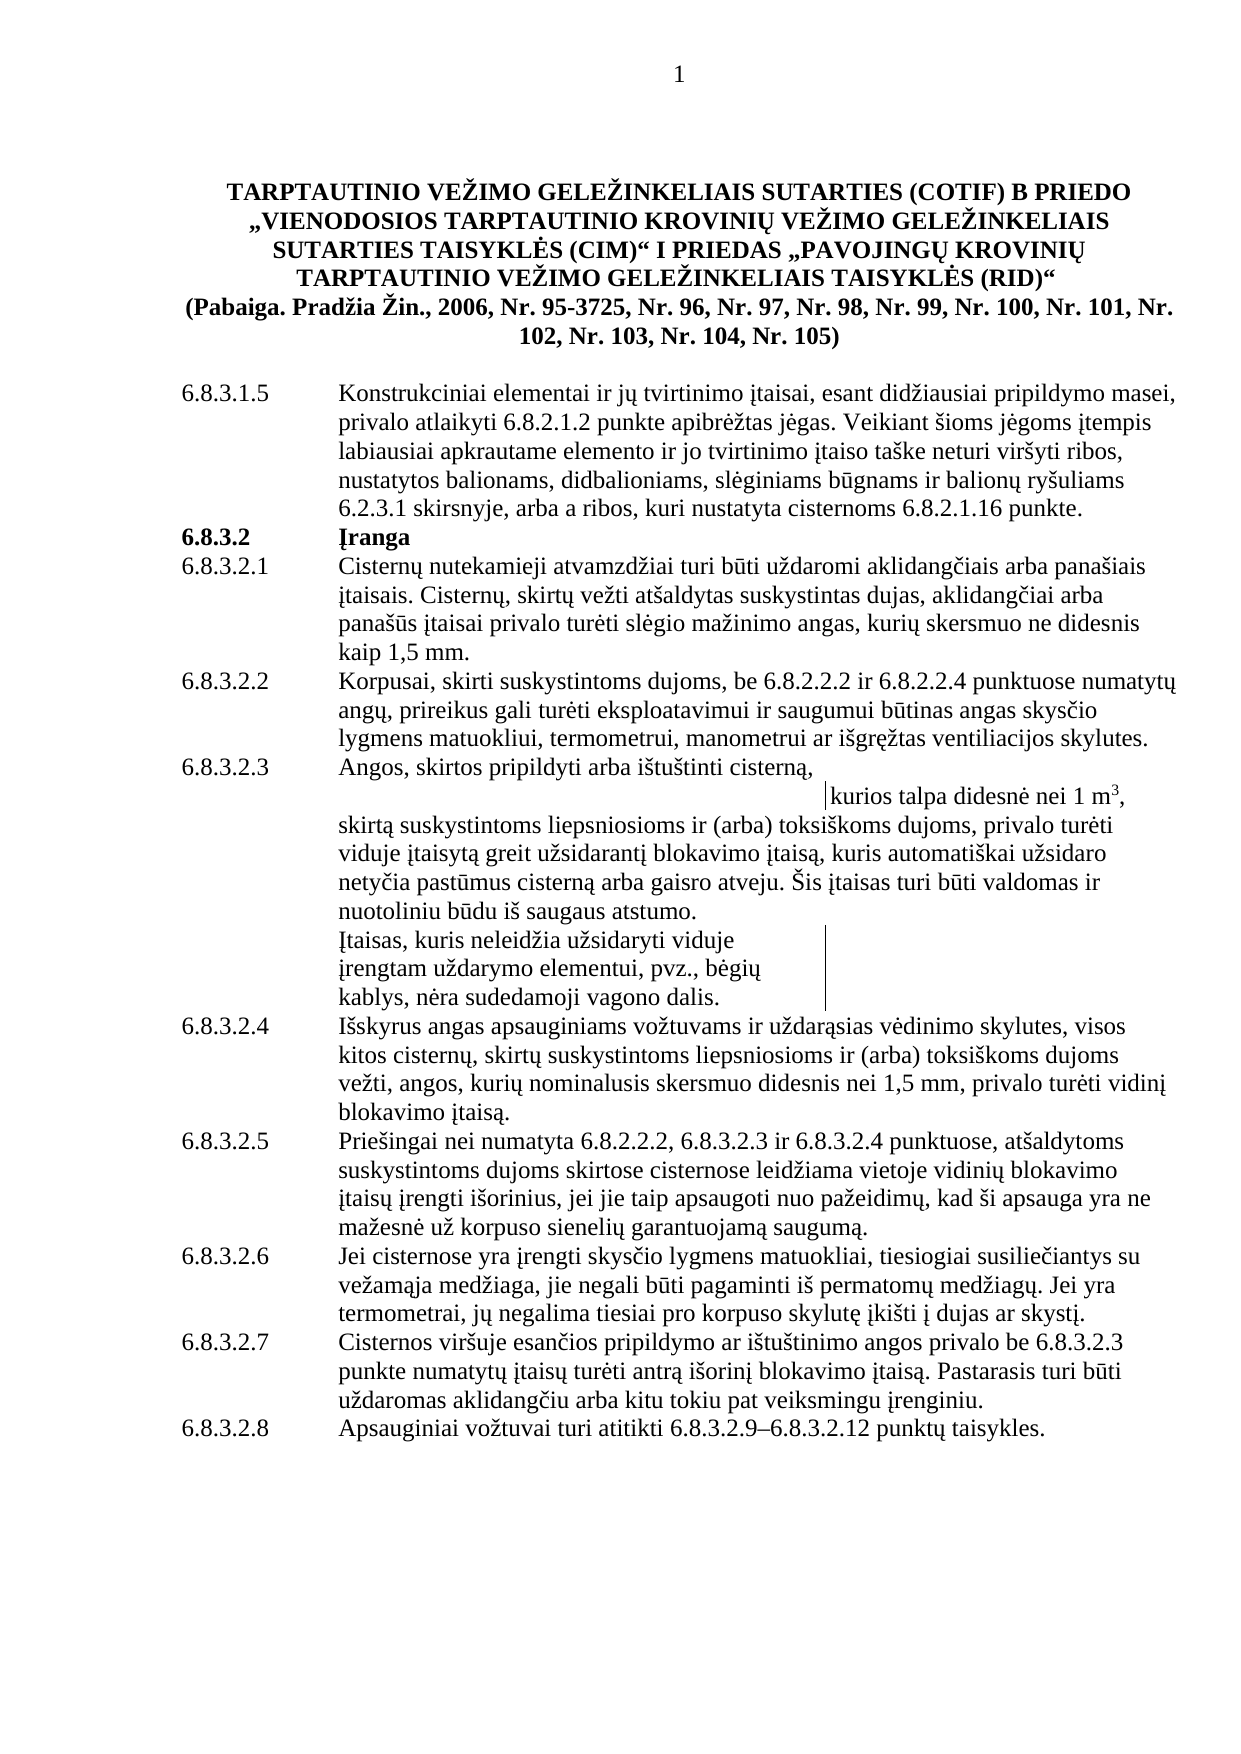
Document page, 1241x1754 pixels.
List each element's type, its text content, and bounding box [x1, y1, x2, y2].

table_cell 6.8.3.2.4 [177, 1011, 334, 1126]
table_cell 6.8.3.2.5 [177, 1126, 334, 1241]
table_cell [330, 781, 334, 810]
table_cell 6.8.3.2.7 [177, 1327, 334, 1413]
table_cell [334, 781, 338, 810]
table_cell [177, 925, 334, 1011]
table_cell 6.8.3.2.1 [177, 551, 334, 666]
table_header 6.8.3.1.5 [177, 379, 334, 522]
table_cell [177, 781, 181, 810]
table_cell 6.8.3.2.6 [177, 1241, 334, 1327]
table_cell [821, 781, 825, 810]
table_cell [826, 925, 1181, 1011]
text (Pabaiga. Pradžia Žin., 2006, Nr. 95-3725, Nr. 96, Nr. 97, Nr. 98, Nr. 99, Nr. 100, Nr. 101, Nr. 102, Nr. 103, Nr. 104, Nr. 105) [177, 292, 1181, 350]
table_cell [177, 810, 334, 925]
table_cell 6.8.3.2.2 [177, 666, 334, 752]
text TARPTAUTINIO VEŽIMO GELEŽINKELIAIS SUTARTIES (COTIF) B PRIEDO „VIENODOSIOS TARPTAUTINIO KROVINIŲ VEŽIMO GELEŽINKELIAIS SUTARTIES TAISYKLĖS (CIM)“ I PRIEDAS „PAVOJINGŲ KROVINIŲ TARPTAUTINIO VEŽIMO GELEŽINKELIAIS TAISYKLĖS (RID)“ [177, 177, 1181, 292]
